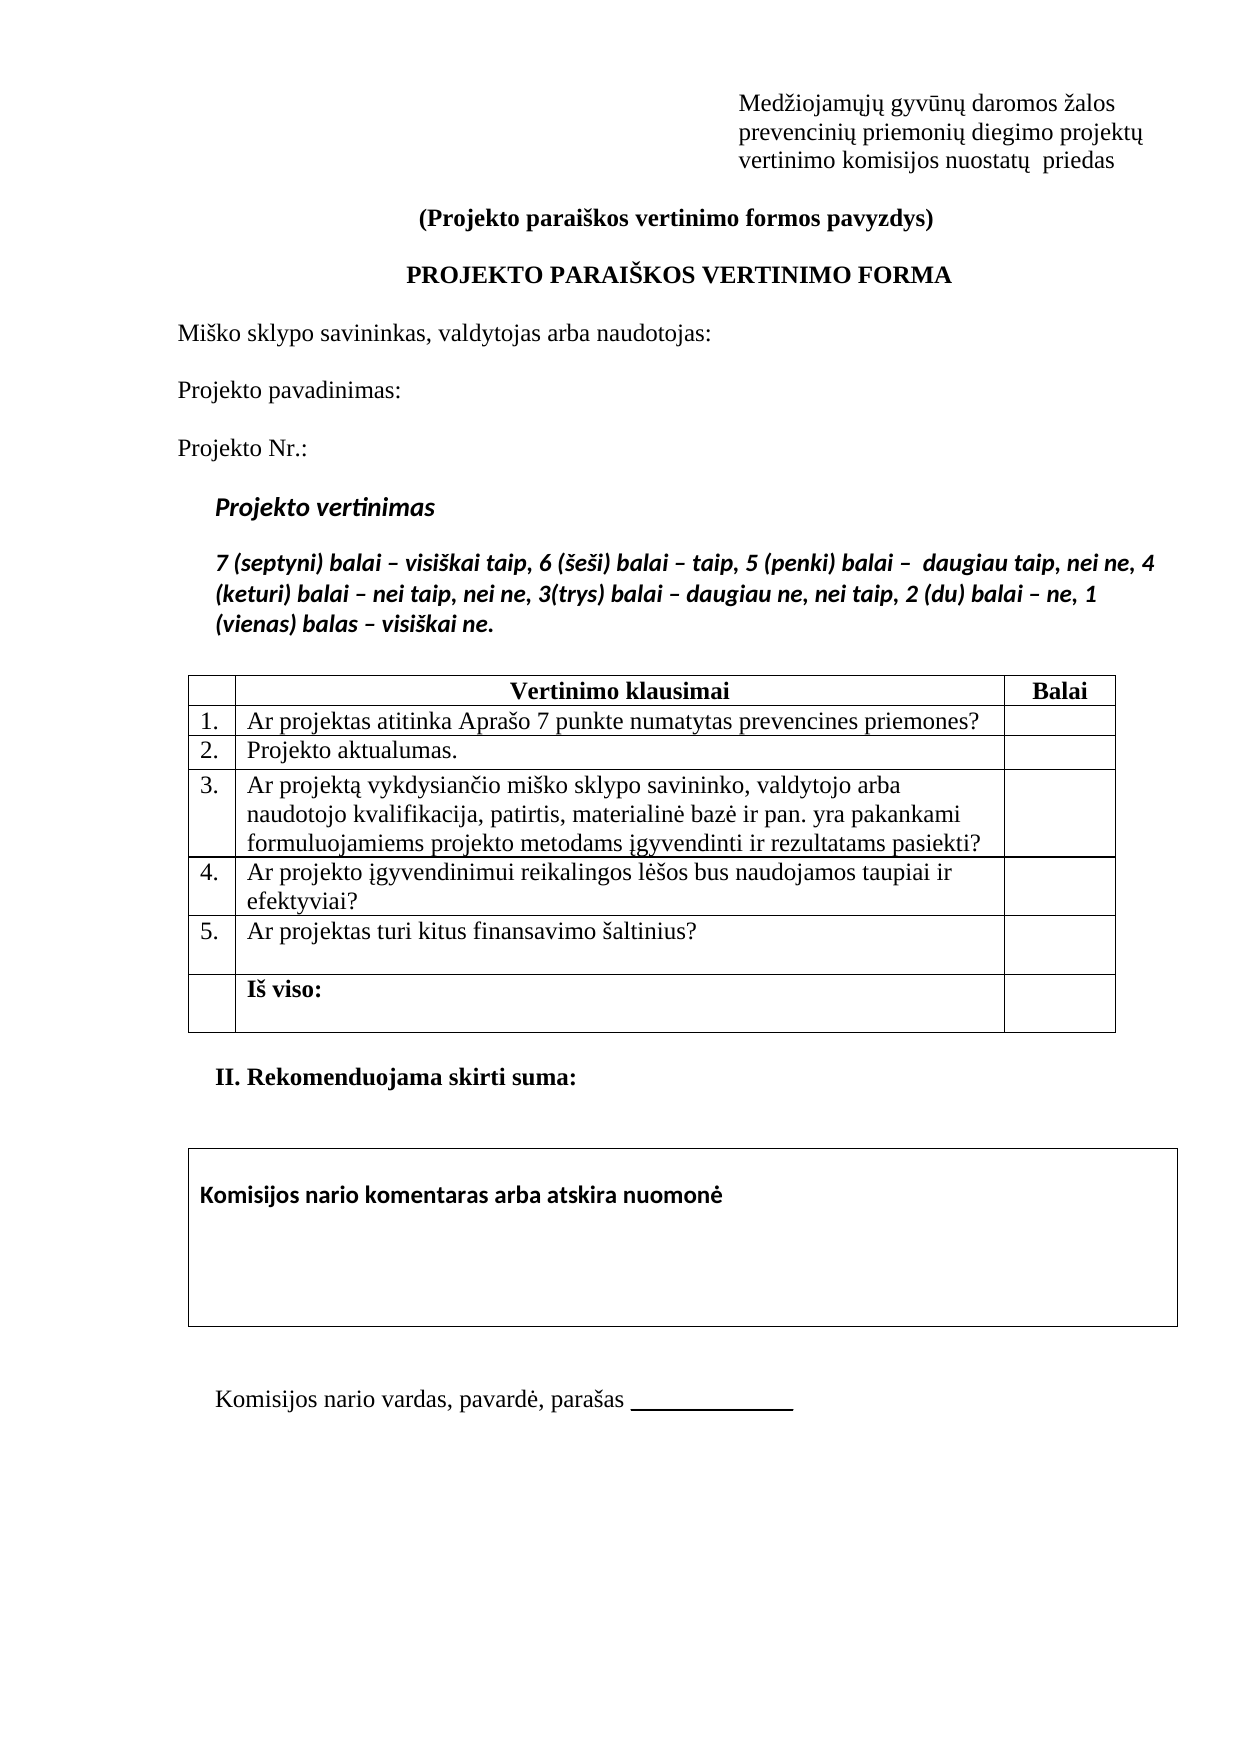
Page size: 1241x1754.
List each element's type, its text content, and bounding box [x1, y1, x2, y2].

text prevencinių priemonių diegimo projektų [738, 117, 1181, 145]
text (Projekto paraiškos vertinimo formos pavyzdys) [177, 203, 1181, 232]
table_cell Ar projektą vykdysiančio miško sklypo savininko, valdytojo arba naudotojo kvalifikacija, patirtis, materialinė bazė ir pan. yra pakankami formuluojamiems projekto metodams įgyvendinti ir rezultatams pasiekti? [236, 770, 1004, 856]
text vertinimo komisijos nuostatų priedas [738, 145, 1181, 174]
table_cell 2. [189, 736, 235, 769]
table_cell Ar projektas turi kitus finansavimo šaltinius? [236, 916, 1004, 973]
table_header Balai [1005, 676, 1115, 705]
table_cell Iš viso: [236, 975, 1004, 1032]
text Medžiojamųjų gyvūnų daromos žalos [738, 88, 1181, 117]
table_cell Ar projektas atitinka Aprašo 7 punkte numatytas prevencines priemones? [236, 706, 1004, 734]
table_header [189, 676, 235, 705]
table_cell [1005, 736, 1115, 769]
table_cell [1005, 975, 1115, 1032]
table_cell 4. [189, 858, 235, 915]
table_cell Projekto aktualumas. [236, 736, 1004, 769]
table_cell [1005, 858, 1115, 915]
text Komisijos nario vardas, pavardė, parašas _____________ [215, 1384, 1181, 1413]
text II. Rekomenduojama skirti suma: [215, 1062, 1181, 1091]
table_cell [189, 975, 235, 1032]
text Projekto pavadinimas: [177, 375, 1181, 404]
text PROJEKTO PARAIŠKOS VERTINIMO FORMA [177, 260, 1181, 289]
table_cell Ar projekto įgyvendinimui reikalingos lėšos bus naudojamos taupiai ir efektyviai? [236, 858, 1004, 915]
table_cell 1. [189, 706, 235, 734]
text Miško sklypo savininkas, valdytojas arba naudotojas: [177, 318, 1181, 347]
text Projekto Nr.: [177, 433, 1181, 462]
table_cell [1005, 770, 1115, 856]
table_cell 3. [189, 770, 235, 856]
table_cell [1005, 706, 1115, 734]
text 7 (septyni) balai – visiškai taip, 6 (šeši) balai – taip, 5 (penki) balai – daugiau taip, nei ne, 4 (keturi) balai – nei taip, nei ne, 3(trys) balai – daugiau ne, nei taip, 2 (du) balai – ne, 1 (vienas) balas – visiškai ne. [215, 547, 1181, 639]
table_cell 5. [189, 916, 235, 973]
table_header Komisijos nario komentaras arba atskira nuomonė [189, 1149, 1177, 1326]
text Projekto vertinimas [215, 490, 1181, 523]
table_header Vertinimo klausimai [236, 676, 1004, 705]
table_cell [1005, 916, 1115, 973]
